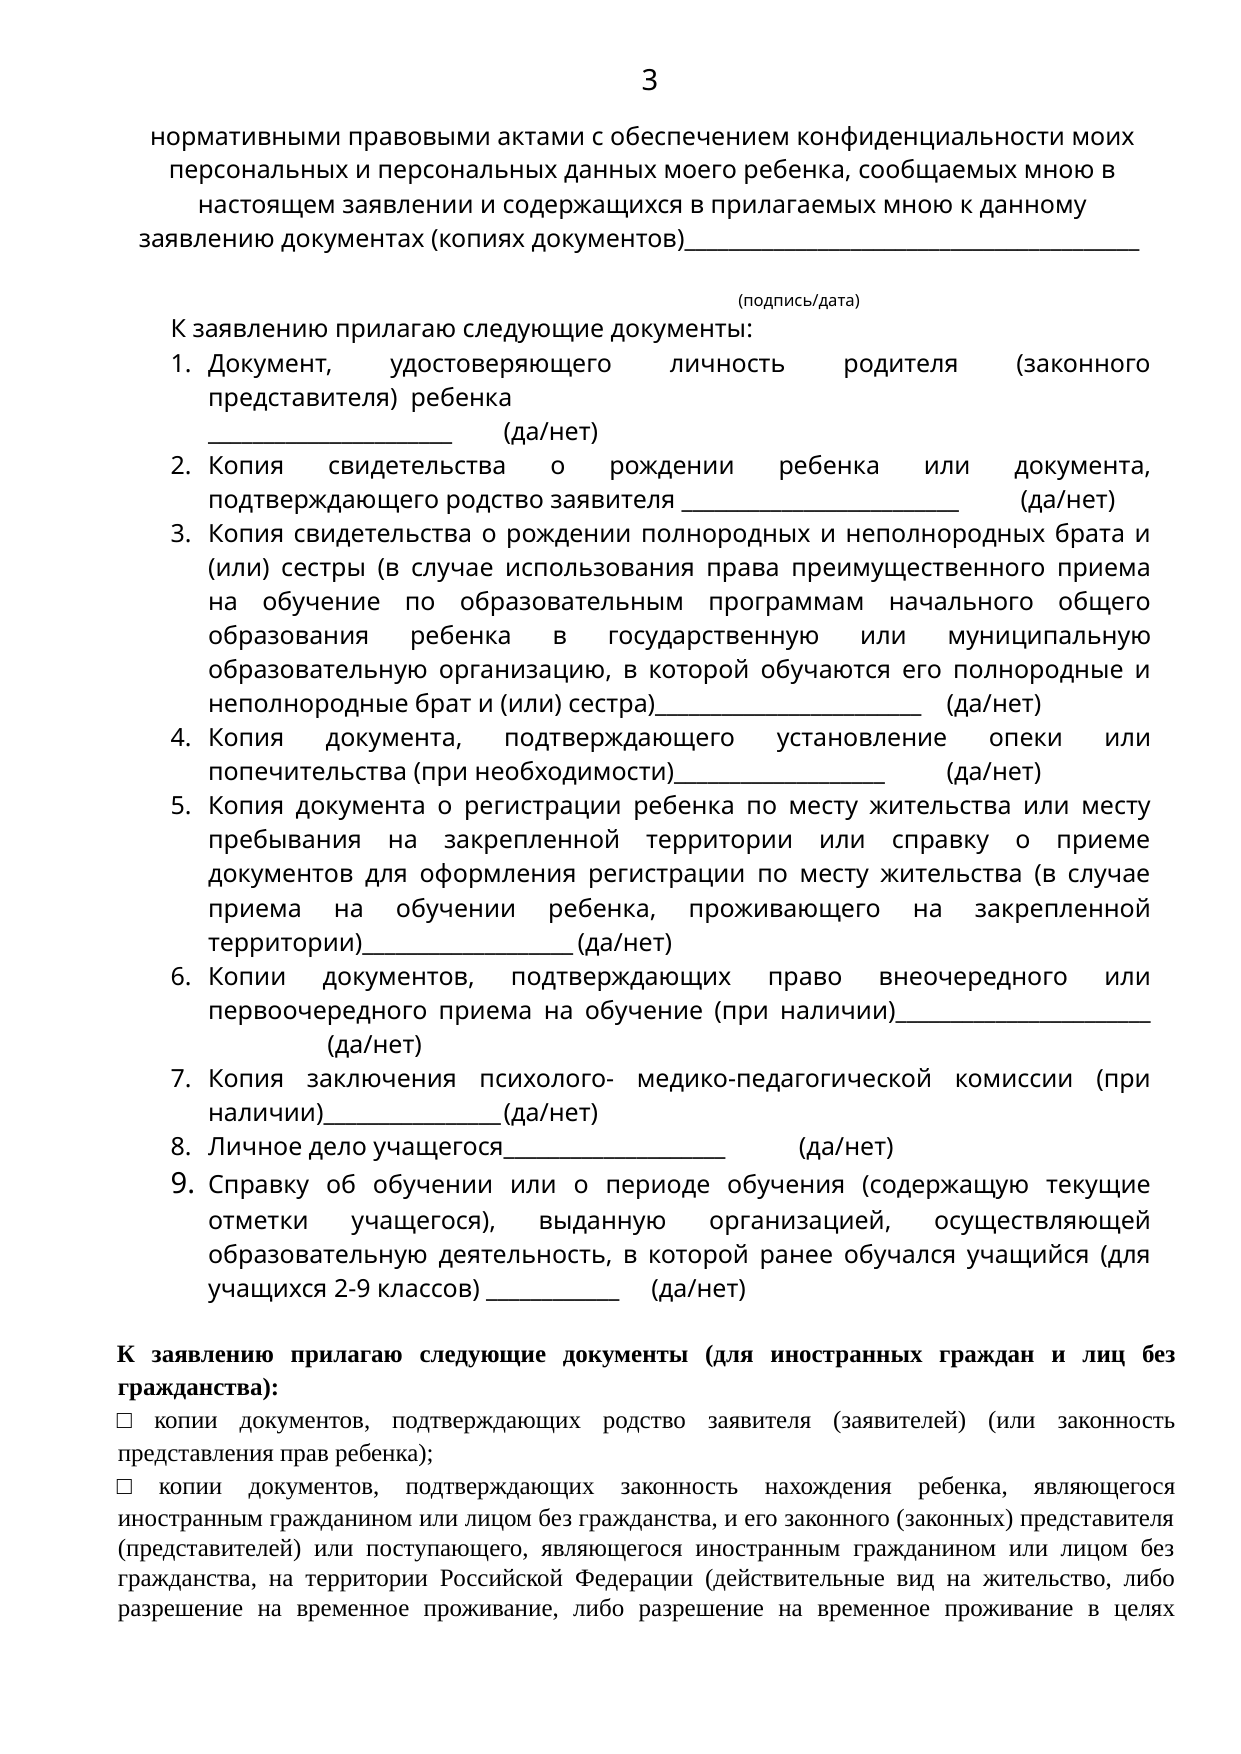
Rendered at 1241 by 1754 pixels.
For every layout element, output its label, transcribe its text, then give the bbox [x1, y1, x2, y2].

list Копия документа, подтверждающего установление опеки или попечительства (при необходимости)___________________ (да/нет) [170, 720, 1152, 788]
text □ копии документов, подтверждающих законность нахождения ребенка, являющегося иностранным гражданином или лицом без гражданства, и его законного (законных) представителя (представителей) или поступающего, являющегося иностранным гражданином или лицом без гражданства, на территории Российской Федерации (действительные вид на жительство, либо разрешение на временное проживание, либо разрешение на временное проживание в целях [117, 1471, 1176, 1622]
list Справку об обучении или о периоде обучения (содержащую текущие отметки учащегося), выданную организацией, осуществляющей образовательную деятельность, в которой ранее обучался учащийся (для учащихся 2-9 классов) ____________ (да/нет) [170, 1163, 1152, 1304]
text К заявлению прилагаю следующие документы (для иностранных граждан и лиц без гражданства): [117, 1339, 1177, 1401]
list Копия свидетельства о рождении ребенка или документа, подтверждающего родство заявителя _________________________ (да/нет) [170, 447, 1152, 516]
list Копии документов, подтверждающих право внеочередного или первоочередного приема на обучение (при наличии)_______________________ (да/нет) [170, 958, 1152, 1061]
list К заявлению прилагаю следующие документы: [170, 311, 1152, 345]
text нормативными правовыми актами с обеспечением конфиденциальности моих персональных и персональных данных моего ребенка, сообщаемых мною в настоящем заявлении и содержащихся в прилагаемых мною к данному заявлению документах (копиях документов)_________________________________________ [133, 118, 1152, 288]
list (подпись/дата) [170, 288, 1152, 311]
text □ копии документов, подтверждающих родство заявителя (заявителей) (или законность представления прав ребенка); [117, 1405, 1176, 1466]
list ______________________ (да/нет) [208, 413, 1152, 447]
list Документ, удостоверяющего личность родителя (законного представителя) ребенка [170, 345, 1152, 413]
list Копия свидетельства о рождении полнородных и неполнородных брата и (или) сестры (в случае использования права преимущественного приема на обучение по образовательным программам начального общего образования ребенка в государственную или муниципальную образовательную организацию, в которой обучаются его полнородные и неполнородные брат и (или) сестра)________________________ (да/нет) [170, 516, 1152, 720]
list Копия документа о регистрации ребенка по месту жительства или месту пребывания на закрепленной территории или справку о приеме документов для оформления регистрации по месту жительства (в случае приема на обучении ребенка, проживающего на закрепленной территории)___________________ (да/нет) [170, 788, 1152, 958]
list Копия заключения психолого- медико-педагогической комиссии (при наличии)________________ (да/нет) [170, 1061, 1152, 1129]
list Личное дело учащегося____________________ (да/нет) [170, 1129, 1152, 1163]
